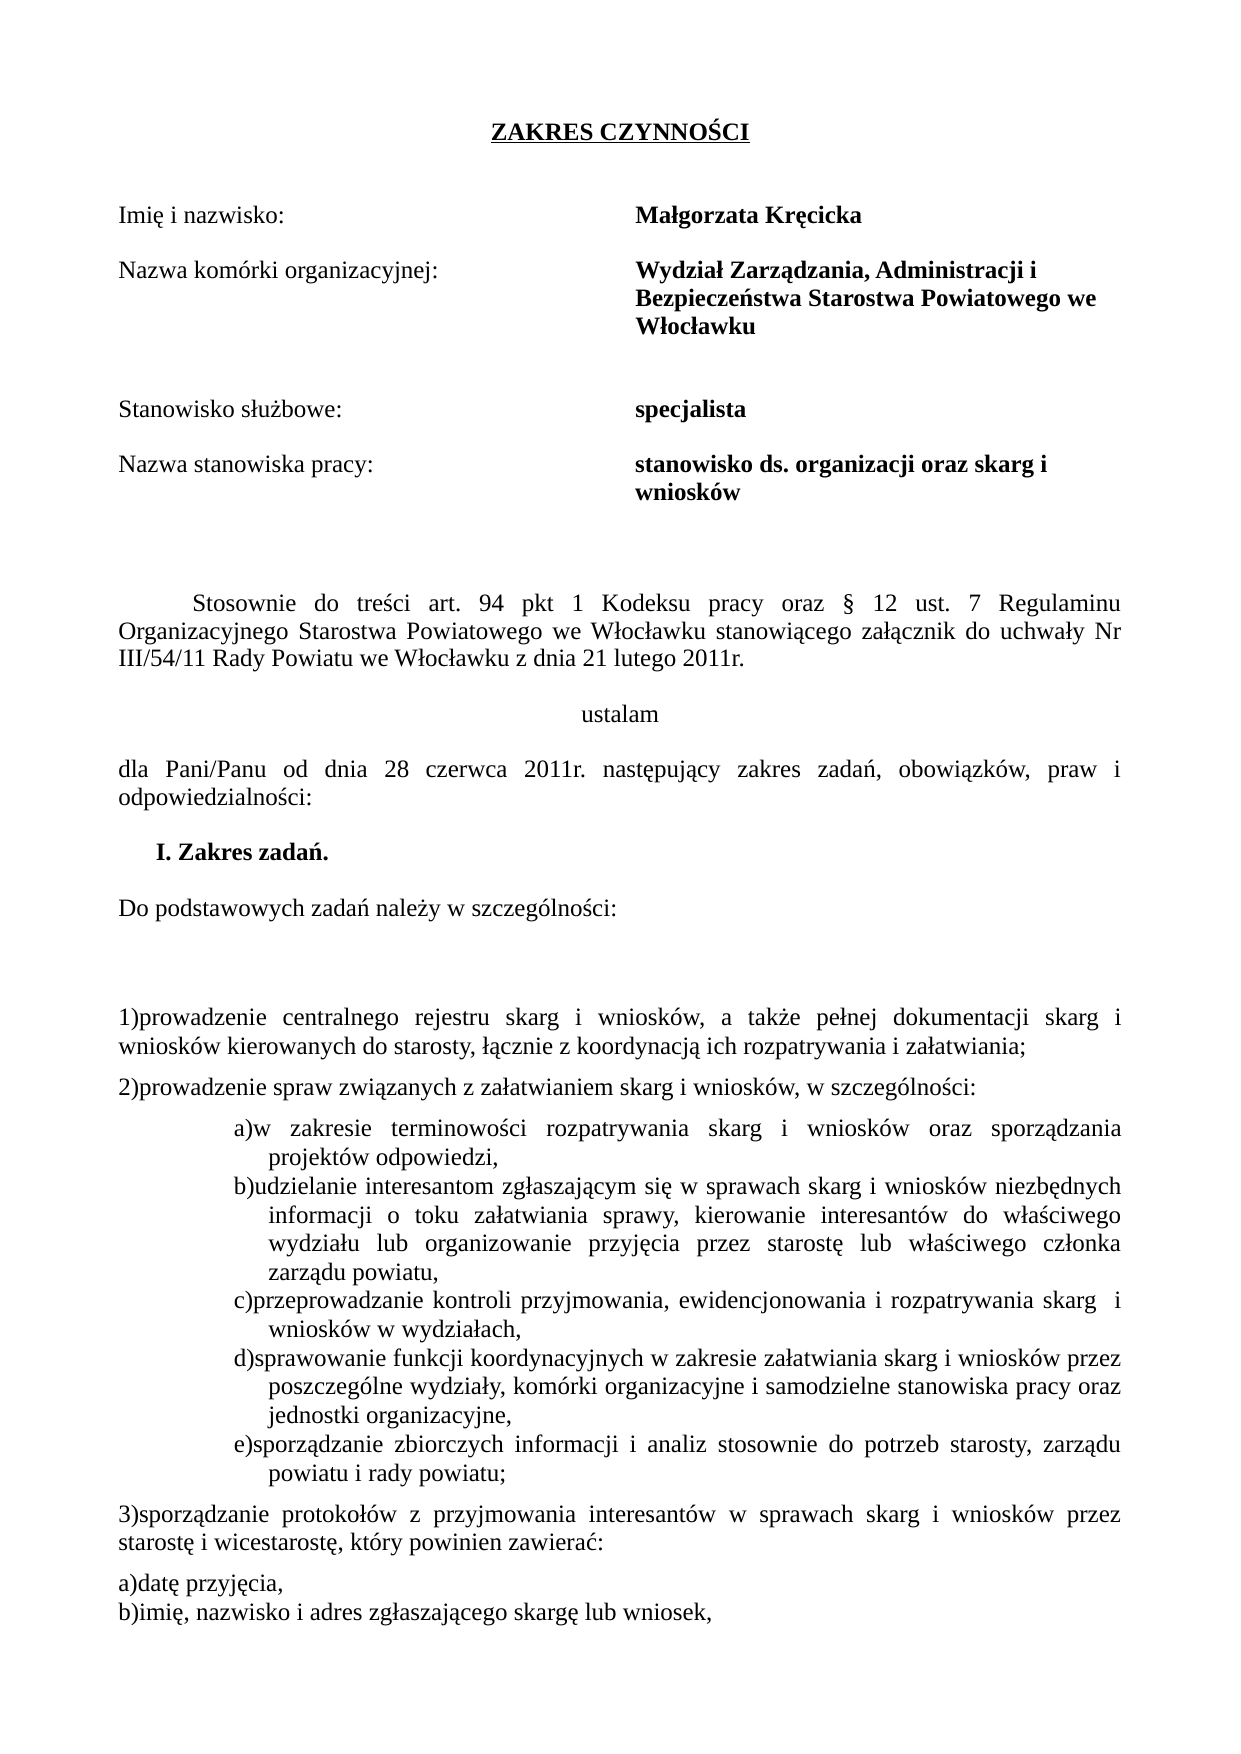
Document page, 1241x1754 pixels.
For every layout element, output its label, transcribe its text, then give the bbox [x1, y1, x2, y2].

list udzielanie interesantom zgłaszającym się w sprawach skarg i wniosków niezbędnych informacji o toku załatwiania sprawy, kierowanie interesantów do właściwego wydziału lub organizowanie przyjęcia przez starostę lub właściwego członka zarządu powiatu, [233, 1172, 1122, 1286]
text Stanowisko służbowe: specjalista [118, 395, 1122, 423]
text Imię i nazwisko: Małgorzata Kręcicka [118, 201, 1122, 229]
list datę przyjęcia, [118, 1569, 1122, 1597]
list sprawowanie funkcji koordynacyjnych w zakresie załatwiania skarg i wniosków przez poszczególne wydziały, komórki organizacyjne i samodzielne stanowiska pracy oraz jednostki organizacyjne, [233, 1343, 1122, 1429]
text dla Pani/Panu od dnia 28 czerwca 2011r. następujący zakres zadań, obowiązków, praw i odpowiedzialności: [118, 755, 1122, 811]
list przeprowadzanie kontroli przyjmowania, ewidencjonowania i rozpatrywania skarg i wniosków w wydziałach, [233, 1286, 1122, 1343]
text I. Zakres zadań. [118, 838, 1122, 866]
text Stosownie do treści art. 94 pkt 1 Kodeksu pracy oraz § 12 ust. 7 Regulaminu Organizacyjnego Starostwa Powiatowego we Włocławku stanowiącego załącznik do uchwały Nr III/54/11 Rady Powiatu we Włocławku z dnia 21 lutego 2011r. [118, 589, 1122, 672]
text Nazwa stanowiska pracy: stanowisko ds. organizacji oraz skarg i wniosków [118, 451, 1122, 506]
list imię, nazwisko i adres zgłaszającego skargę lub wniosek, [118, 1597, 1122, 1626]
text Do podstawowych zadań należy w szczególności: [118, 894, 1122, 922]
text 3)sporządzanie protokołów z przyjmowania interesantów w sprawach skarg i wniosków przez starostę i wicestarostę, który powinien zawierać: [118, 1499, 1122, 1556]
text ZAKRES CZYNNOŚCI [118, 118, 1122, 146]
list prowadzenie spraw związanych z załatwianiem skarg i wniosków, w szczególności: [118, 1072, 1122, 1101]
text ustalam [118, 700, 1122, 728]
list w zakresie terminowości rozpatrywania skarg i wniosków oraz sporządzania projektów odpowiedzi, [233, 1114, 1122, 1171]
list sporządzanie zbiorczych informacji i analiz stosownie do potrzeb starosty, zarządu powiatu i rady powiatu; [233, 1429, 1122, 1487]
text Nazwa komórki organizacyjnej: Wydział Zarządzania, Administracji i Bezpieczeństwa Starostwa Powiatowego we Włocławku [118, 257, 1122, 340]
list prowadzenie centralnego rejestru skarg i wniosków, a także pełnej dokumentacji skarg i wniosków kierowanych do starosty, łącznie z koordynacją ich rozpatrywania i załatwiania; [118, 1003, 1122, 1060]
